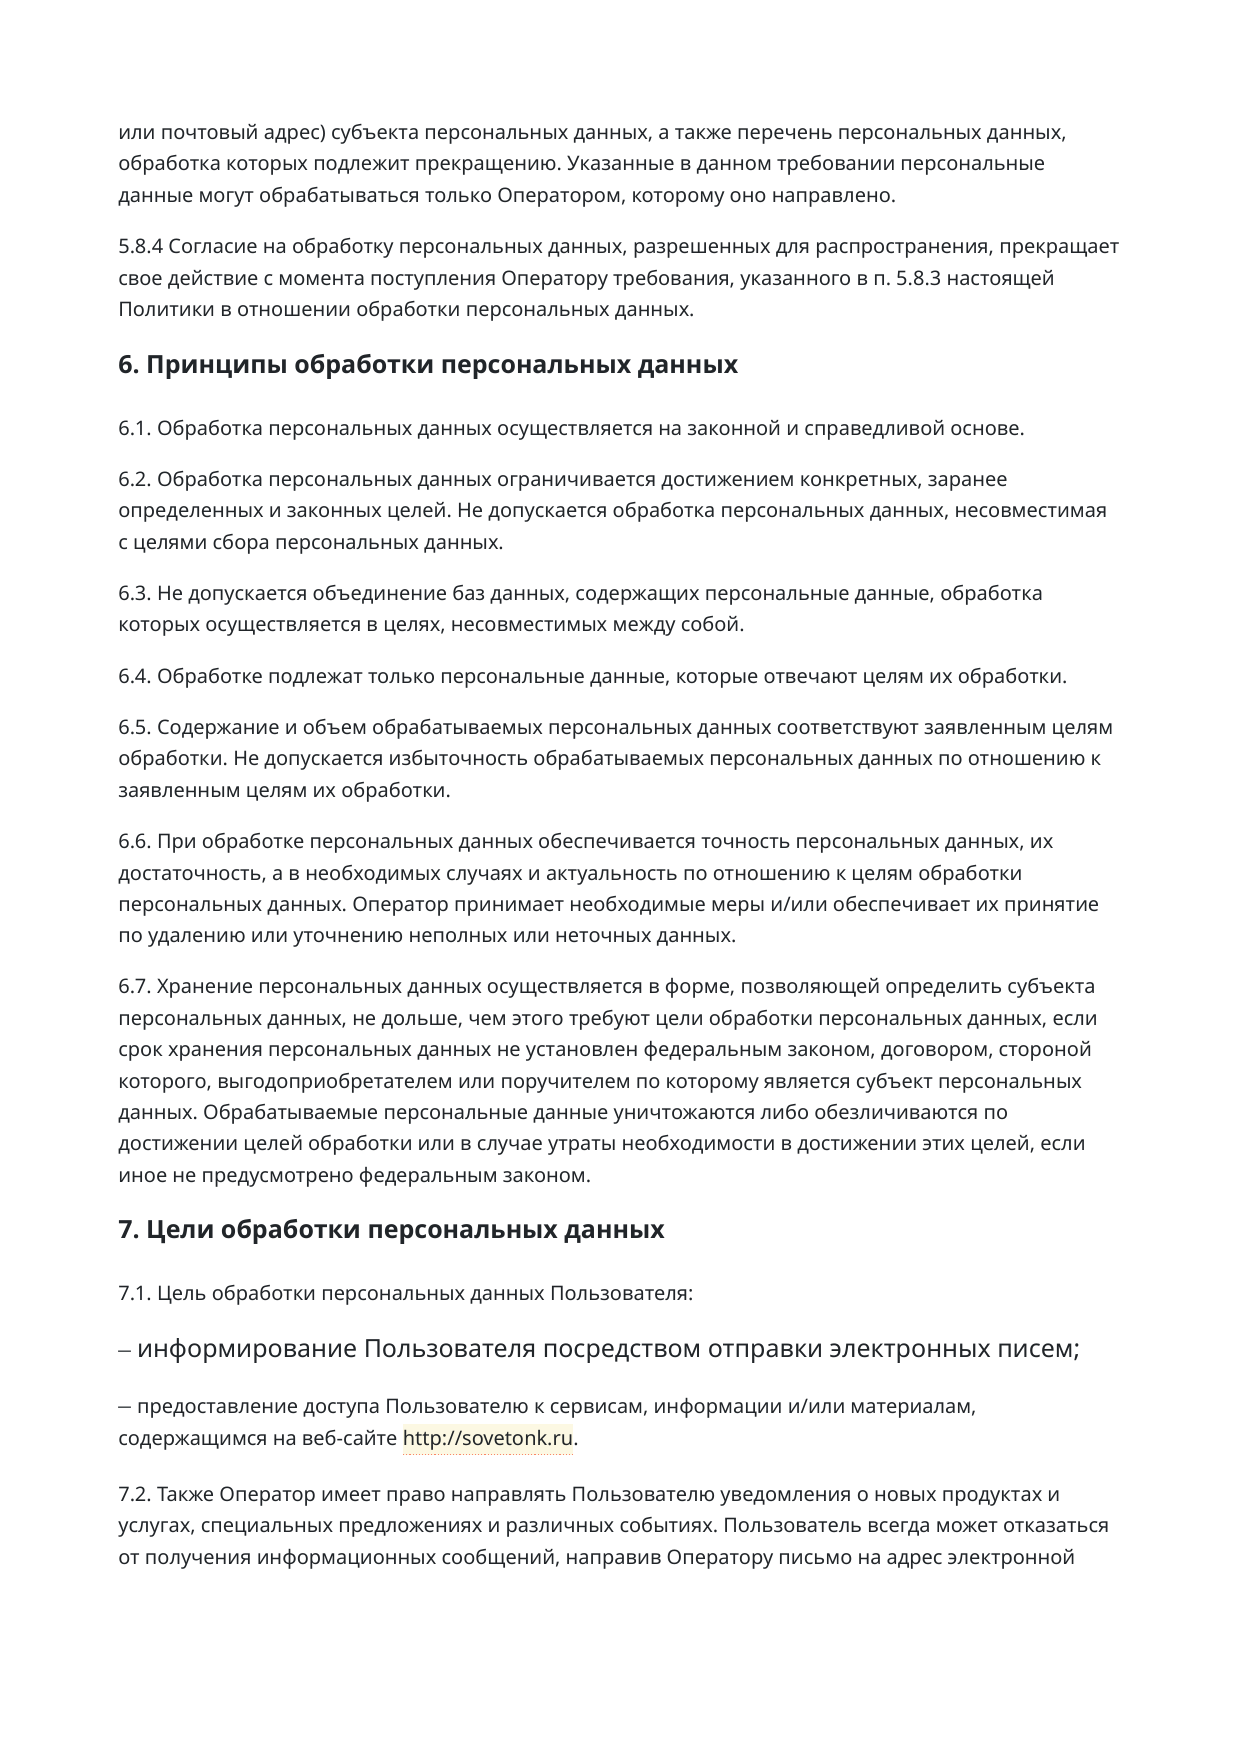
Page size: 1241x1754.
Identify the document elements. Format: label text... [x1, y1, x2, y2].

text 6.7. Хранение персональных данных осуществляется в форме, позволяющей определить субъекта персональных данных, не дольше, чем этого требуют цели обработки персональных данных, если срок хранения персональных данных не установлен федеральным законом, договором, стороной которого, выгодоприобретателем или поручителем по которому является субъект персональных данных. Обрабатываемые персональные данные уничтожаются либо обезличиваются по достижении целей обработки или в случае утраты необходимости в достижении этих целей, если иное не предусмотрено федеральным законом. [118, 973, 1122, 1188]
text 5.8.4 Согласие на обработку персональных данных, разрешенных для распространения, прекращает свое действие с момента поступления Оператору требования, указанного в п. 5.8.3 настоящей Политики в отношении обработки персональных данных. [118, 232, 1122, 322]
text – предоставление доступа Пользователю к сервисам, информации и/или материалам, содержащимся на веб-сайте http://sovetonk.ru. [118, 1390, 1122, 1455]
text 6.6. При обработке персональных данных обеспечивается точность персональных данных, их достаточность, а в необходимых случаях и актуальность по отношению к целям обработки персональных данных. Оператор принимает необходимые меры и/или обеспечивает их принятие по удалению или уточнению неполных или неточных данных. [118, 827, 1122, 948]
text или почтовый адрес) субъекта персональных данных, а также перечень персональных данных, обработка которых подлежит прекращению. Указанные в данном требовании персональные данные могут обрабатываться только Оператором, которому оно направлено. [118, 118, 1122, 208]
subtitle 7. Цели обработки персональных данных [118, 1212, 1122, 1246]
text 6.1. Обработка персональных данных осуществляется на законной и справедливой основе. [118, 414, 1122, 441]
text 6.5. Содержание и объем обрабатываемых персональных данных соответствуют заявленным целям обработки. Не допускается избыточность обрабатываемых персональных данных по отношению к заявленным целям их обработки. [118, 713, 1122, 803]
text 6.3. Не допускается объединение баз данных, содержащих персональные данные, обработка которых осуществляется в целях, несовместимых между собой. [118, 579, 1122, 638]
text 7.1. Цель обработки персональных данных Пользователя: [118, 1279, 1122, 1307]
text – информирование Пользователя посредством отправки электронных писем; [118, 1331, 1122, 1365]
text 6.4. Обработке подлежат только персональные данные, которые отвечают целям их обработки. [118, 662, 1122, 689]
text 6.2. Обработка персональных данных ограничивается достижением конкретных, заранее определенных и законных целей. Не допускается обработка персональных данных, несовместимая с целями сбора персональных данных. [118, 465, 1122, 555]
subtitle 6. Принципы обработки персональных данных [118, 346, 1122, 380]
text 7.2. Также Оператор имеет право направлять Пользователю уведомления о новых продуктах и услугах, специальных предложениях и различных событиях. Пользователь всегда может отказаться от получения информационных сообщений, направив Оператору письмо на адрес электронной [118, 1480, 1122, 1570]
